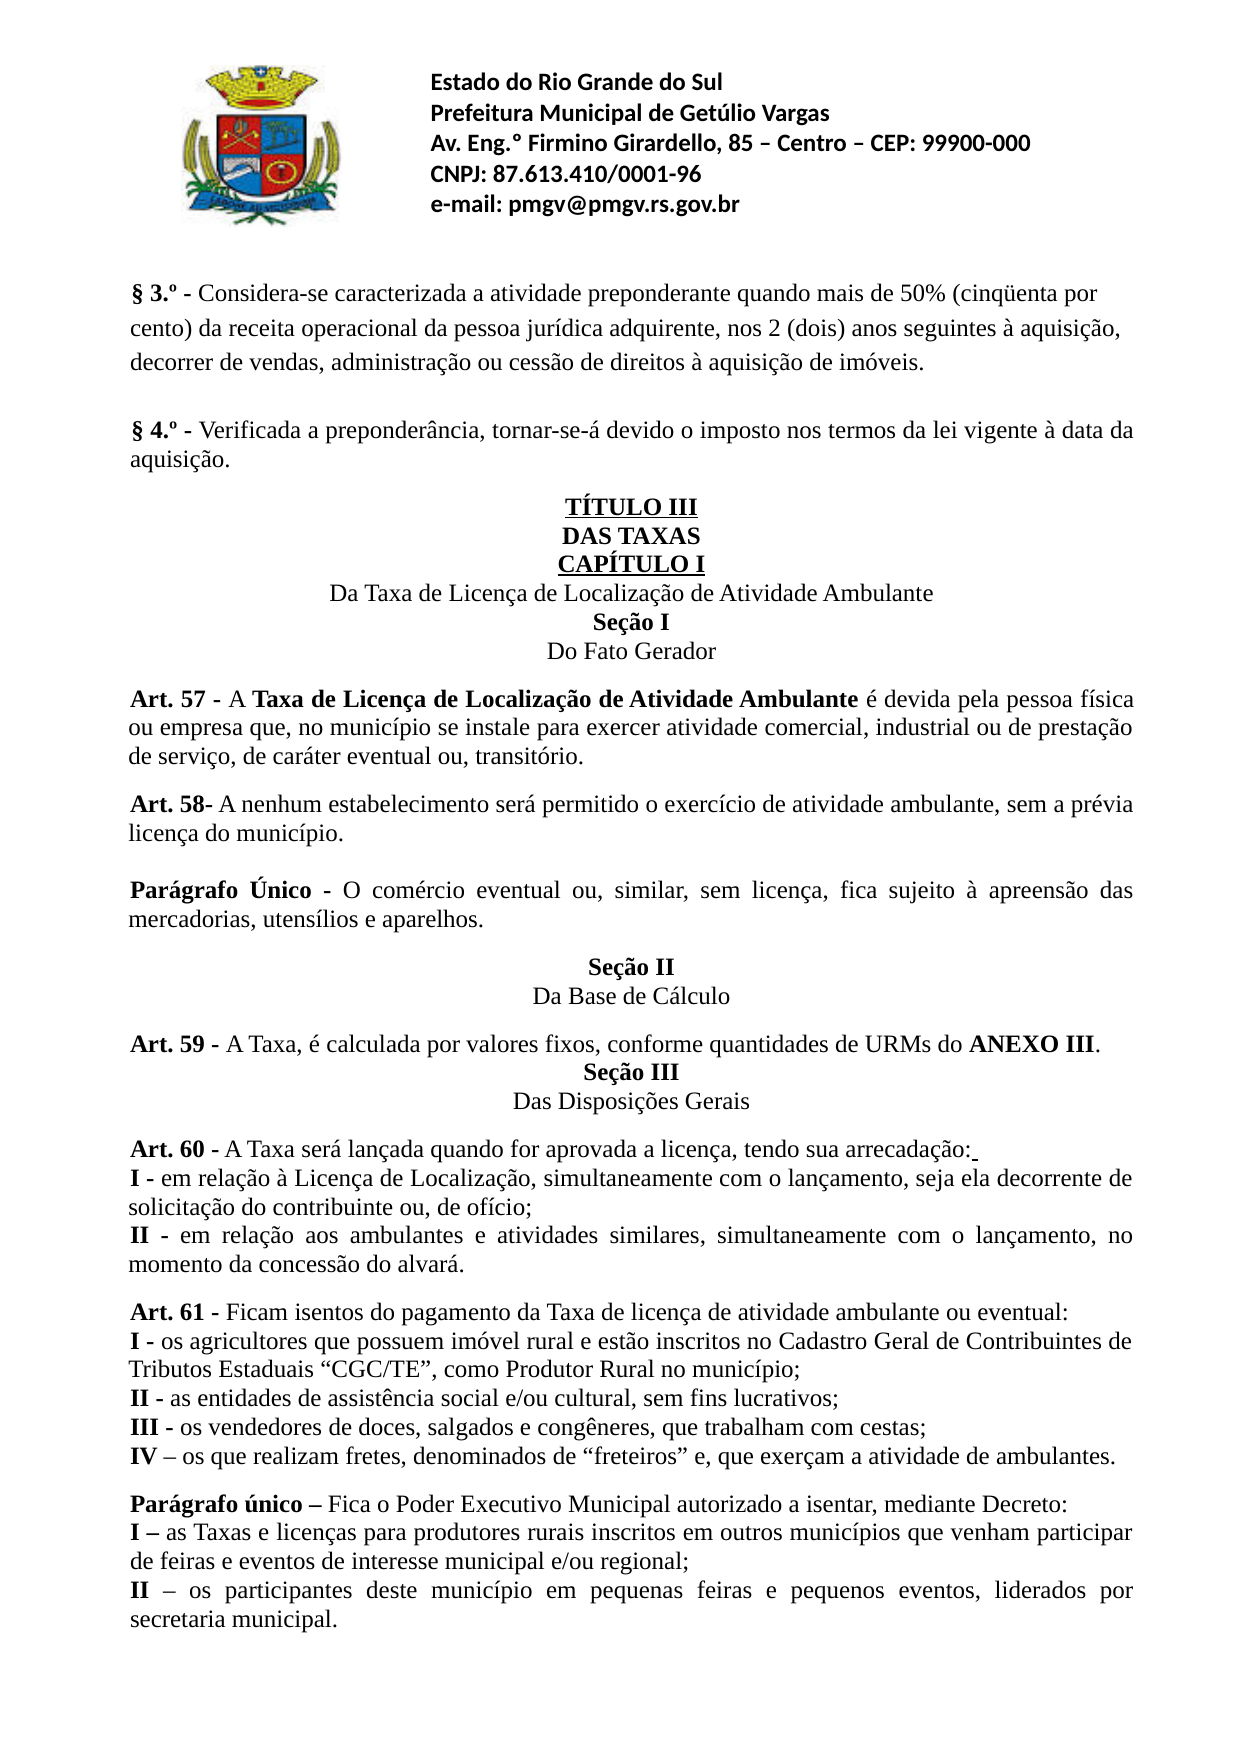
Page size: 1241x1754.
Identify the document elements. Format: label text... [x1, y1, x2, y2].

text § 3.º - Considera-se caracterizada a atividade preponderante quando mais de 50% (cinqüenta por cento) da receita operacional da pessoa jurídica adquirente, nos 2 (dois) anos seguintes à aquisição, decorrer de vendas, administração ou cessão de direitos à aquisição de imóveis. [130, 278, 1134, 376]
text Parágrafo Único - O comércio eventual ou, similar, sem licença, fica sujeito à apreensão das mercadorias, utensílios e aparelhos. [128, 875, 1134, 933]
text Art. 57 - A Taxa de Licença de Localização de Atividade Ambulante é devida pela pessoa física ou empresa que, no município se instale para exercer atividade comercial, industrial ou de prestação de serviço, de caráter eventual ou, transitório. [128, 684, 1134, 770]
text Das Disposições Gerais [128, 1086, 1134, 1115]
text II - em relação aos ambulantes e atividades similares, simultaneamente com o lançamento, no momento da concessão do alvará. [128, 1220, 1134, 1278]
text Art. 59 - A Taxa, é calculada por valores fixos, conforme quantidades de URMs do ANEXO III. [128, 1029, 1134, 1057]
text Seção II [128, 952, 1134, 981]
text Seção I [128, 607, 1134, 636]
text DAS TAXAS [128, 521, 1134, 549]
text § 4.º - Verificada a preponderância, tornar-se-á devido o imposto nos termos da lei vigente à data da aquisição. [130, 415, 1134, 473]
text Art. 61 - Ficam isentos do pagamento da Taxa de licença de atividade ambulante ou eventual: [128, 1297, 1134, 1326]
text Seção III [128, 1057, 1134, 1086]
text IV – os que realizam fretes, denominados de “freteiros” e, que exerçam a atividade de ambulantes. [128, 1441, 1134, 1469]
subtitle CAPÍTULO I [128, 549, 1134, 578]
text Art. 60 - A Taxa será lançada quando for aprovada a licença, tendo sua arrecadação: [128, 1134, 1134, 1163]
text TÍTULO III [128, 492, 1134, 521]
text III - os vendedores de doces, salgados e congêneres, que trabalham com cestas; [128, 1412, 1134, 1441]
text I - os agricultores que possuem imóvel rural e estão inscritos no Cadastro Geral de Contribuintes de Tributos Estaduais “CGC/TE”, como Produtor Rural no município; [128, 1326, 1134, 1383]
picture [181, 65, 343, 227]
text Do Fato Gerador [128, 636, 1134, 664]
text Da Base de Cálculo [128, 981, 1134, 1009]
text Art. 58- A nenhum estabelecimento será permitido o exercício de atividade ambulante, sem a prévia licença do município. [128, 789, 1134, 847]
text Da Taxa de Licença de Localização de Atividade Ambulante [128, 578, 1134, 607]
text Parágrafo único – Fica o Poder Executivo Municipal autorizado a isentar, mediante Decreto: [128, 1489, 1134, 1517]
text II - as entidades de assistência social e/ou cultural, sem fins lucrativos; [128, 1383, 1134, 1412]
text I - em relação à Licença de Localização, simultaneamente com o lançamento, seja ela decorrente de solicitação do contribuinte ou, de ofício; [128, 1163, 1134, 1220]
text II – os participantes deste município em pequenas feiras e pequenos eventos, liderados por secretaria municipal. [130, 1575, 1134, 1632]
text I – as Taxas e licenças para produtores rurais inscritos em outros municípios que venham participar de feiras e eventos de interesse municipal e/ou regional; [130, 1517, 1134, 1575]
